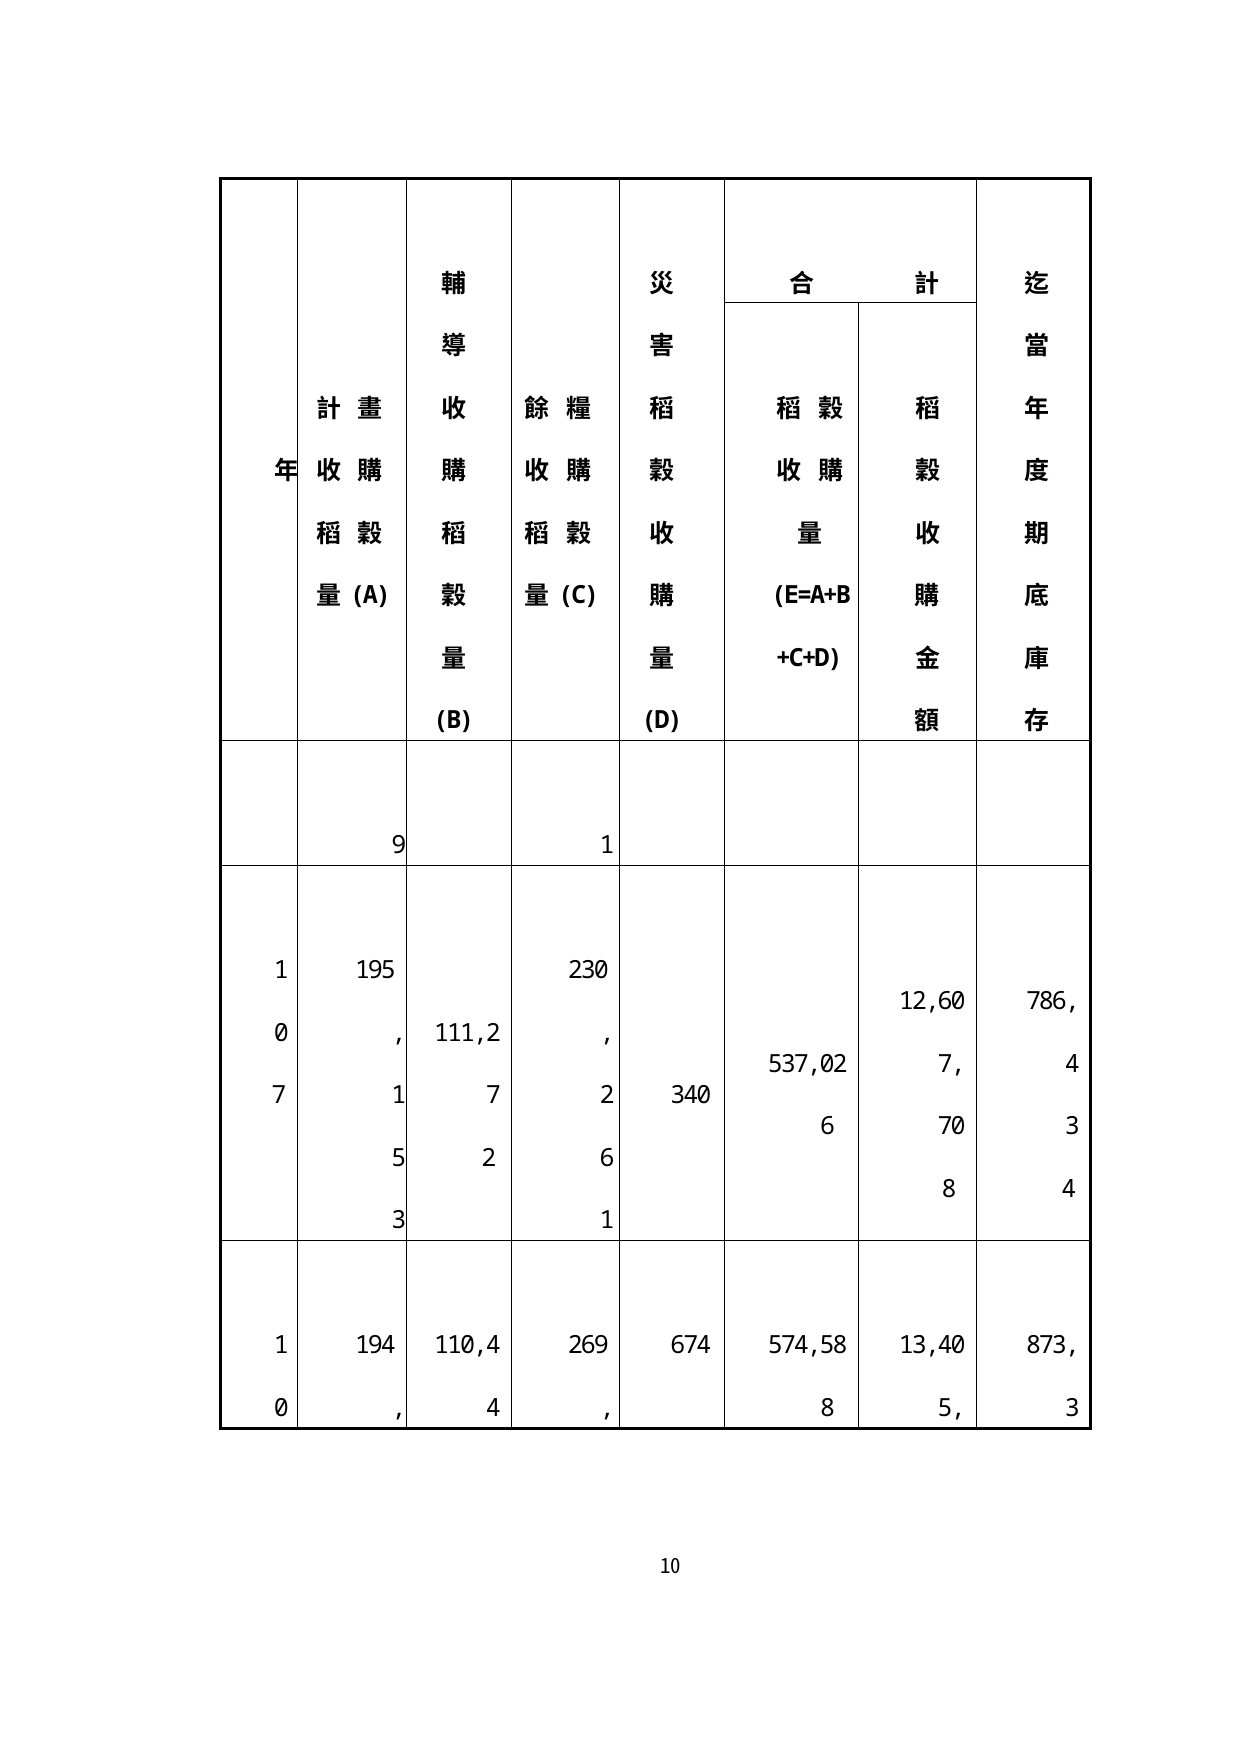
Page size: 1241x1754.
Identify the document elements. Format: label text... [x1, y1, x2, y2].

table_header 年 度 [222, 180, 297, 740]
table_cell 稻穀收購量(E=A+B+C+D) [725, 303, 858, 740]
table_cell 674 [620, 1241, 724, 1427]
table_header 合 計 [725, 180, 976, 302]
table_cell 111,272 [407, 866, 511, 1240]
table_header 餘糧收購稻穀量(C) [512, 180, 619, 740]
table_cell 13,405, [859, 1241, 976, 1427]
table_cell [725, 741, 858, 865]
table_header 迄當年度期底庫存量(折糙量) [977, 180, 1089, 740]
table_cell 195,153 [298, 866, 406, 1240]
table_cell 10 [222, 1241, 297, 1427]
table_cell [977, 741, 1089, 865]
table_header 年 度 [289, 463, 297, 473]
table_cell 9 [298, 741, 406, 865]
table_cell 269, [512, 1241, 619, 1427]
table_cell 107 [222, 866, 297, 1240]
table_header 輔導收購稻穀量(B) [407, 180, 511, 740]
table_cell [407, 741, 511, 865]
table_header 災害稻穀收購量(D) [620, 180, 724, 740]
table_cell [859, 741, 976, 865]
table_header 計畫收購稻穀量(A) [298, 180, 406, 740]
table_cell 786,434 [977, 866, 1089, 1240]
table_cell 194, [298, 1241, 406, 1427]
table_cell 537,026 [725, 866, 858, 1240]
table_cell 873,3 [977, 1241, 1089, 1427]
table_cell 稻穀收購金額 [859, 303, 976, 740]
table_cell 574,588 [725, 1241, 858, 1427]
table_cell 12,607,708 [859, 866, 976, 1240]
table_cell 230,261 [512, 866, 619, 1240]
table_cell [620, 741, 724, 865]
table_cell 1 [512, 741, 619, 865]
table_cell 340 [620, 866, 724, 1240]
table_cell [222, 741, 297, 865]
table_cell 110,44 [407, 1241, 511, 1427]
